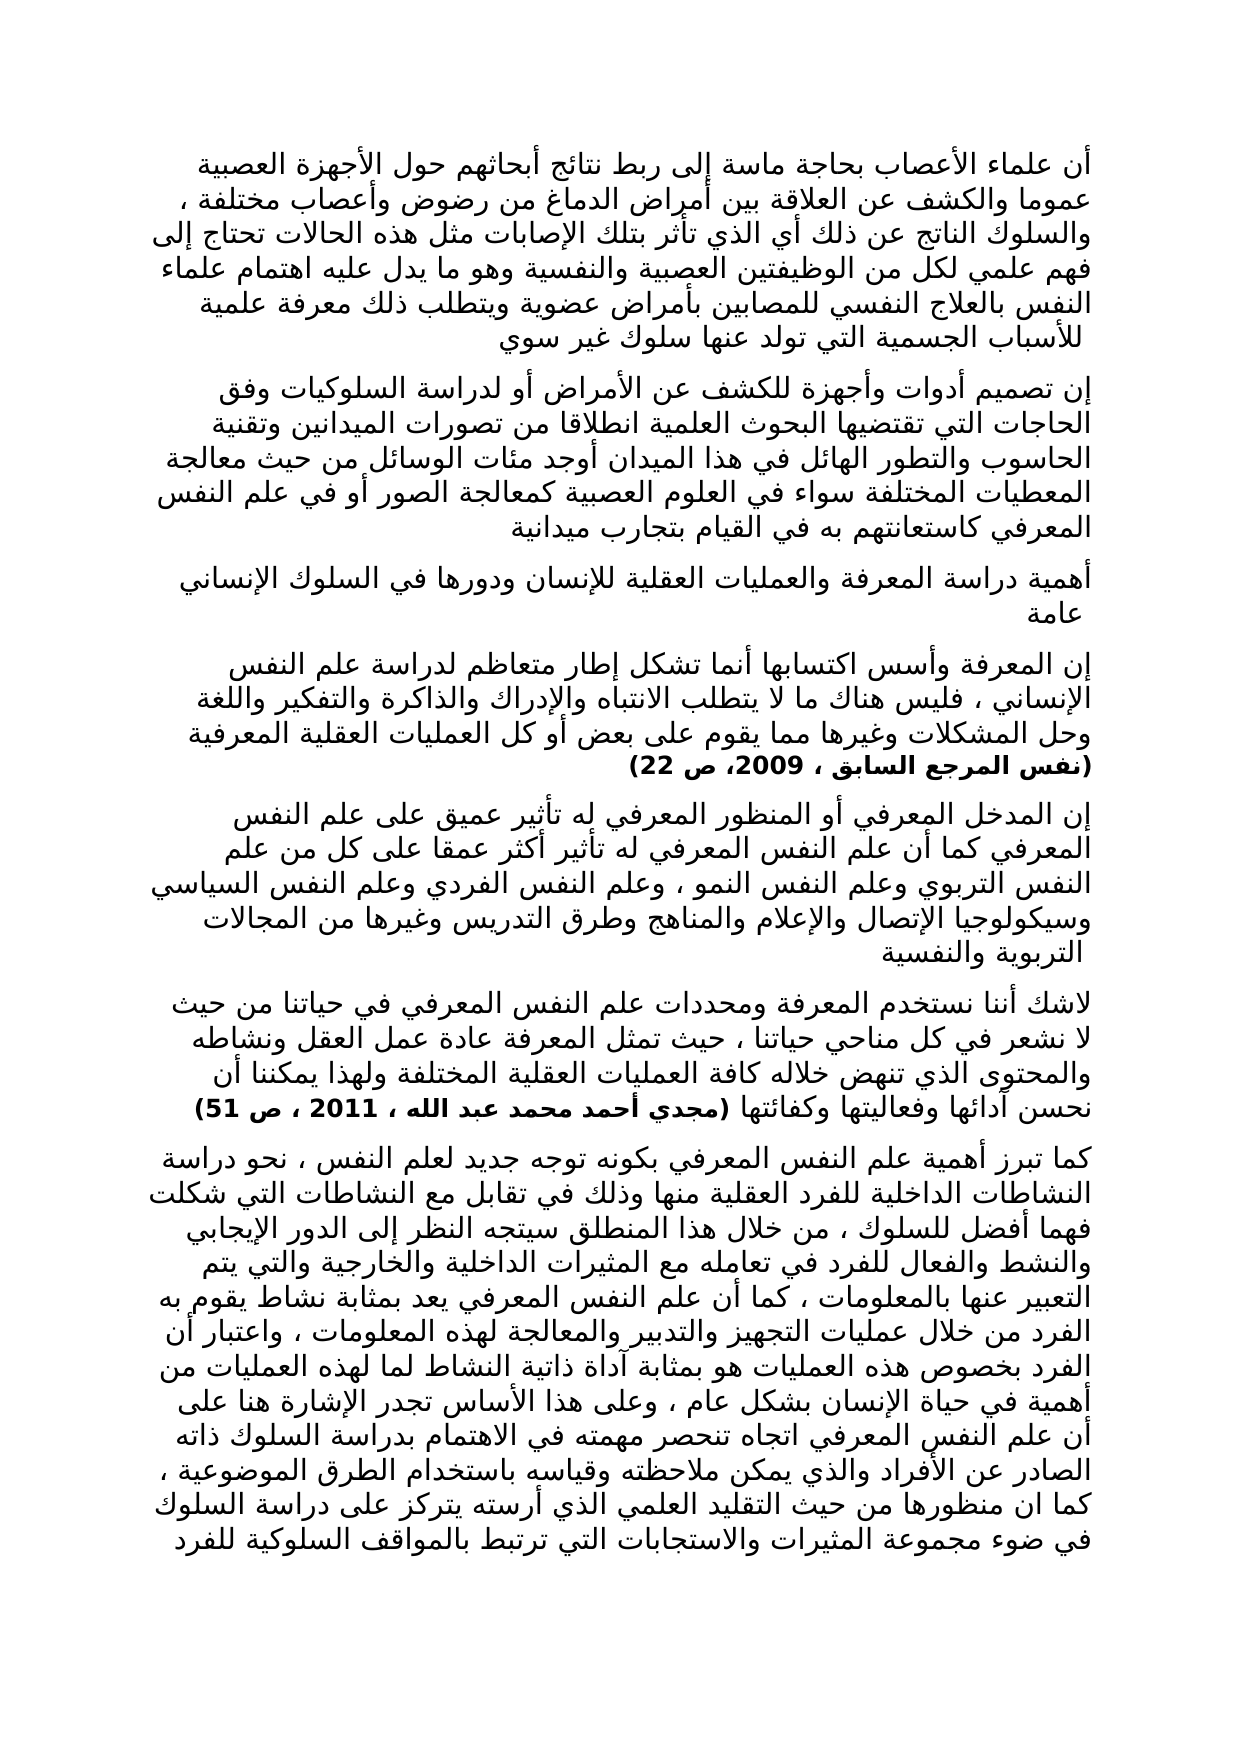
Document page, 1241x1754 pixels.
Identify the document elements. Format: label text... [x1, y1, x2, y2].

text لاشك أننا نستخدم المعرفة ومحددات علم النفس المعرفي في حياتنا من حيث لا نشعر في كل مناحي حياتنا ، حيث تمثل المعرفة عادة عمل العقل ونشاطه والمحتوى الذي تنهض خلاله كافة العمليات العقلية المختلفة ولهذا يمكننا أن نحسن آدائها وفعاليتها وكفائتها (مجدي أحمد محمد عبد الله ، 2011 ، ص 51) [148, 987, 1093, 1124]
text إن تصميم أدوات وأجهزة للكشف عن الأمراض أو لدراسة السلوكيات وفق الحاجات التي تقتضيها البحوث العلمية انطلاقا من تصورات الميدانين وتقنية الحاسوب والتطور الهائل في هذا الميدان أوجد مئات الوسائل من حيث معالجة المعطيات المختلفة سواء في العلوم العصبية كمعالجة الصور أو في علم النفس المعرفي كاستعانتهم به في القيام بتجارب ميدانية [148, 372, 1093, 544]
text أن علماء الأعصاب بحاجة ماسة إلى ربط نتائج أبحاثهم حول الأجهزة العصبية عموما والكشف عن العلاقة بين أمراض الدماغ من رضوض وأعصاب مختلفة ، والسلوك الناتج عن ذلك أي الذي تأثر بتلك الإصابات مثل هذه الحالات تحتاج إلى فهم علمي لكل من الوظيفتين العصبية والنفسية وهو ما يدل عليه اهتمام علماء النفس بالعلاج النفسي للمصابين بأمراض عضوية ويتطلب ذلك معرفة علمية للأسباب الجسمية التي تولد عنها سلوك غير سوي [148, 148, 1093, 354]
text أهمية دراسة المعرفة والعمليات العقلية للإنسان ودورها في السلوك الإنساني عامة [148, 561, 1093, 630]
text إن المعرفة وأسس اكتسابها أنما تشكل إطار متعاظم لدراسة علم النفس الإنساني ، فليس هناك ما لا يتطلب الانتباه والإدراك والذاكرة والتفكير واللغة وحل المشكلات وغيرها مما يقوم على بعض أو كل العمليات العقلية المعرفية (نفس المرجع السابق ، 2009، ص 22) [148, 647, 1093, 780]
text كما تبرز أهمية علم النفس المعرفي بكونه توجه جديد لعلم النفس ، نحو دراسة النشاطات الداخلية للفرد العقلية منها وذلك في تقابل مع النشاطات التي شكلت فهما أفضل للسلوك ، من خلال هذا المنطلق سيتجه النظر إلى الدور الإيجابي والنشط والفعال للفرد في تعامله مع المثيرات الداخلية والخارجية والتي يتم التعبير عنها بالمعلومات ، كما أن علم النفس المعرفي يعد بمثابة نشاط يقوم به الفرد من خلال عمليات التجهيز والتدبير والمعالجة لهذه المعلومات ، واعتبار أن الفرد بخصوص هذه العمليات هو بمثابة آداة ذاتية النشاط لما لهذه العمليات من أهمية في حياة الإنسان بشكل عام ، وعلى هذا الأساس تجدر الإشارة هنا على أن علم النفس المعرفي اتجاه تنحصر مهمته في الاهتمام بدراسة السلوك ذاته الصادر عن الأفراد والذي يمكن ملاحظته وقياسه باستخدام الطرق الموضوعية ، كما ان منظورها من حيث التقليد العلمي الذي أرسته يتركز على دراسة السلوك في ضوء مجموعة المثيرات والاستجابات التي ترتبط بالمواقف السلوكية للفرد وليس النظر إلى علم النفس على أنه دراسة للصور والأفكار التي تدور في عقل الفرد (شكشك أنس ، 2007 ،ص 61) [148, 1142, 1093, 1556]
text إن المدخل المعرفي أو المنظور المعرفي له تأثير عميق على علم النفس المعرفي كما أن علم النفس المعرفي له تأثير أكثر عمقا على كل من علم النفس التربوي وعلم النفس النمو ، وعلم النفس الفردي وعلم النفس السياسي وسيكولوجيا الإتصال والإعلام والمناهج وطرق التدريس وغيرها من المجالات التربوية والنفسية [148, 797, 1093, 969]
